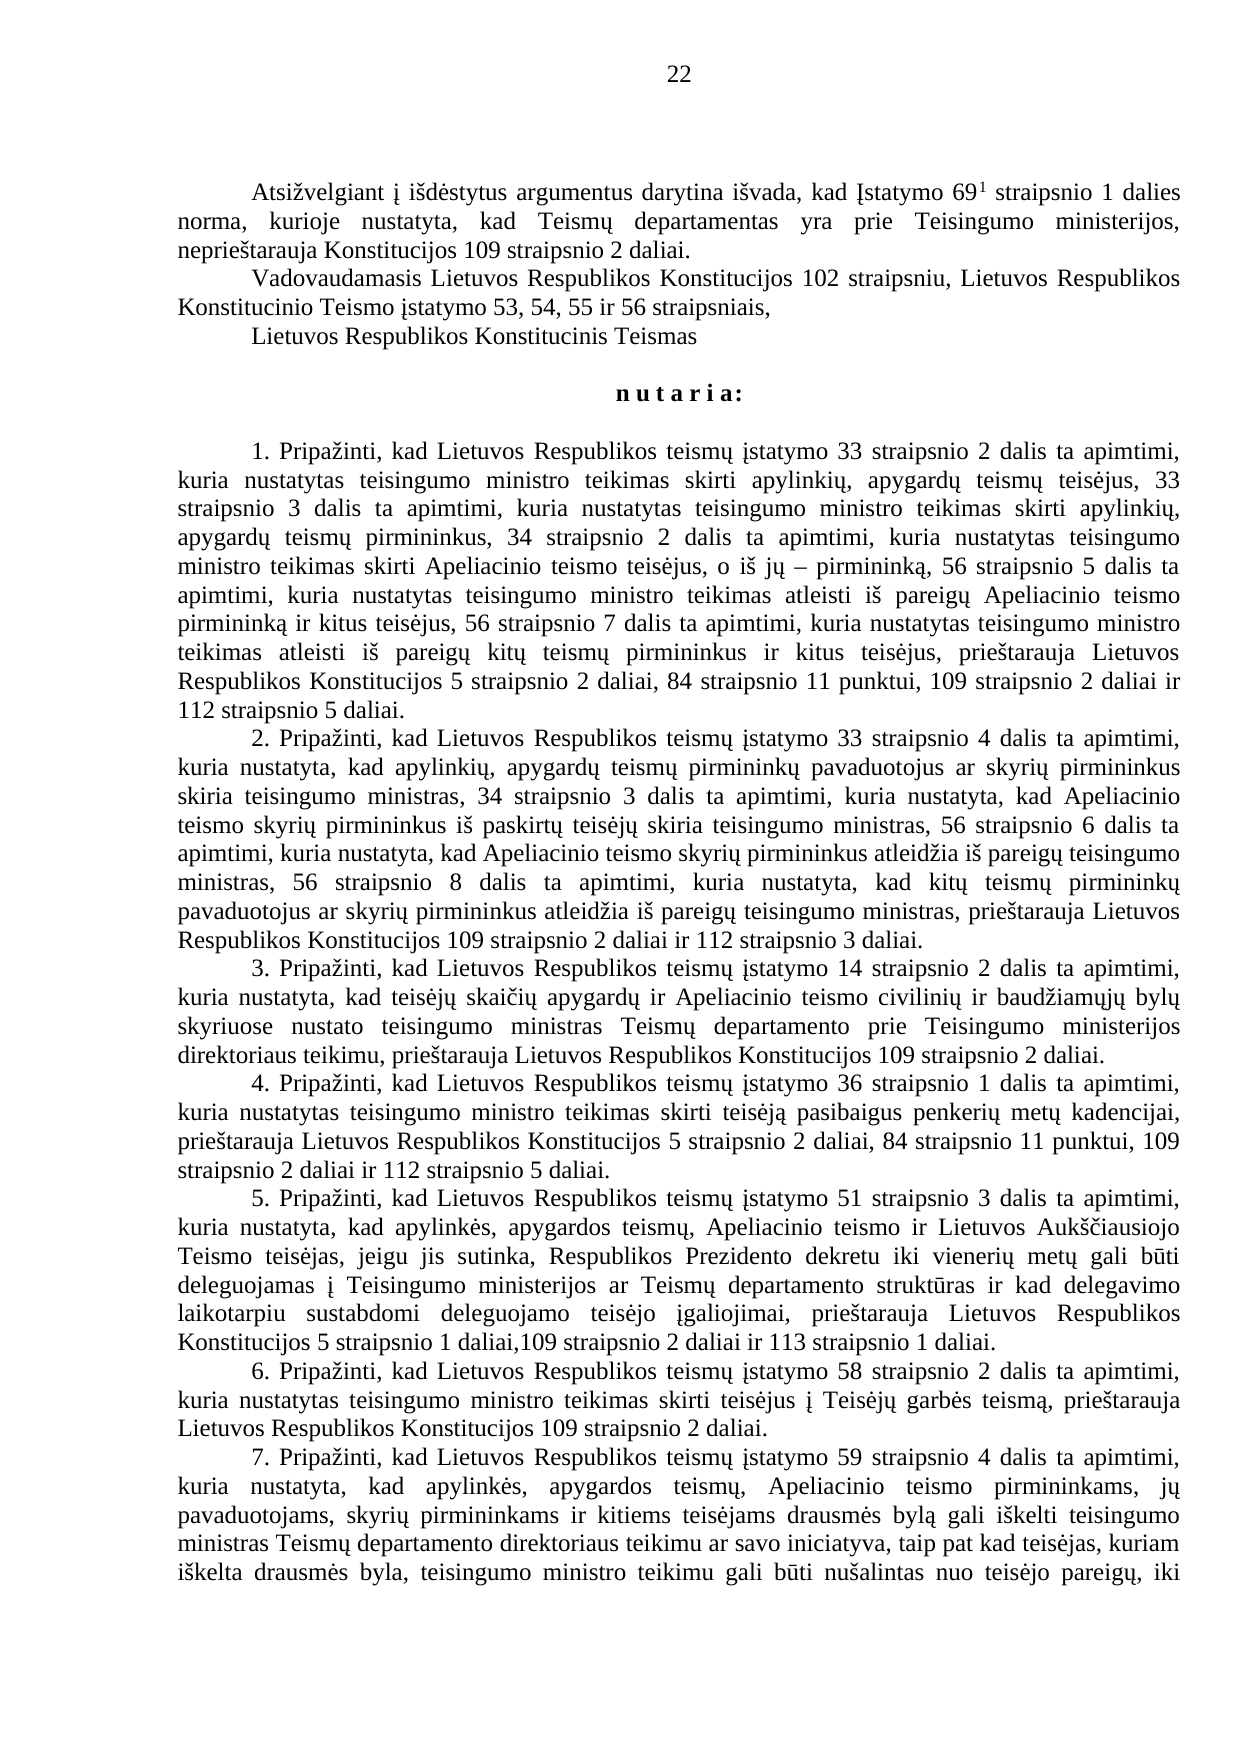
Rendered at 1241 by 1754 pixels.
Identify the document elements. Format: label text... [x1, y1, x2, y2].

text 3. Pripažinti, kad Lietuvos Respublikos teismų įstatymo 14 straipsnio 2 dalis ta apimtimi, kuria nustatyta, kad teisėjų skaičių apygardų ir Apeliacinio teismo civilinių ir baudžiamųjų bylų skyriuose nustato teisingumo ministras Teismų departamento prie Teisingumo ministerijos direktoriaus teikimu, prieštarauja Lietuvos Respublikos Konstitucijos 109 straipsnio 2 daliai. [177, 953, 1181, 1068]
text 2. Pripažinti, kad Lietuvos Respublikos teismų įstatymo 33 straipsnio 4 dalis ta apimtimi, kuria nustatyta, kad apylinkių, apygardų teismų pirmininkų pavaduotojus ar skyrių pirmininkus skiria teisingumo ministras, 34 straipsnio 3 dalis ta apimtimi, kuria nustatyta, kad Apeliacinio teismo skyrių pirmininkus iš paskirtų teisėjų skiria teisingumo ministras, 56 straipsnio 6 dalis ta apimtimi, kuria nustatyta, kad Apeliacinio teismo skyrių pirmininkus atleidžia iš pareigų teisingumo ministras, 56 straipsnio 8 dalis ta apimtimi, kuria nustatyta, kad kitų teismų pirmininkų pavaduotojus ar skyrių pirmininkus atleidžia iš pareigų teisingumo ministras, prieštarauja Lietuvos Respublikos Konstitucijos 109 straipsnio 2 daliai ir 112 straipsnio 3 daliai. [177, 723, 1181, 953]
text Atsižvelgiant į išdėstytus argumentus darytina išvada, kad Įstatymo 691 straipsnio 1 dalies norma, kurioje nustatyta, kad Teismų departamentas yra prie Teisingumo ministerijos, neprieštarauja Konstitucijos 109 straipsnio 2 daliai. [177, 177, 1181, 263]
text 4. Pripažinti, kad Lietuvos Respublikos teismų įstatymo 36 straipsnio 1 dalis ta apimtimi, kuria nustatytas teisingumo ministro teikimas skirti teisėją pasibaigus penkerių metų kadencijai, prieštarauja Lietuvos Respublikos Konstitucijos 5 straipsnio 2 daliai, 84 straipsnio 11 punktui, 109 straipsnio 2 daliai ir 112 straipsnio 5 daliai. [177, 1068, 1181, 1183]
text 7. Pripažinti, kad Lietuvos Respublikos teismų įstatymo 59 straipsnio 4 dalis ta apimtimi, kuria nustatyta, kad apylinkės, apygardos teismų, Apeliacinio teismo pirmininkams, jų pavaduotojams, skyrių pirmininkams ir kitiems teisėjams drausmės bylą gali iškelti teisingumo ministras Teismų departamento direktoriaus teikimu ar savo iniciatyva, taip pat kad teisėjas, kuriam iškelta drausmės byla, teisingumo ministro teikimu gali būti nušalintas nuo teisėjo pareigų, iki [177, 1442, 1181, 1586]
text 1. Pripažinti, kad Lietuvos Respublikos teismų įstatymo 33 straipsnio 2 dalis ta apimtimi, kuria nustatytas teisingumo ministro teikimas skirti apylinkių, apygardų teismų teisėjus, 33 straipsnio 3 dalis ta apimtimi, kuria nustatytas teisingumo ministro teikimas skirti apylinkių, apygardų teismų pirmininkus, 34 straipsnio 2 dalis ta apimtimi, kuria nustatytas teisingumo ministro teikimas skirti Apeliacinio teismo teisėjus, o iš jų – pirmininką, 56 straipsnio 5 dalis ta apimtimi, kuria nustatytas teisingumo ministro teikimas atleisti iš pareigų Apeliacinio teismo pirmininką ir kitus teisėjus, 56 straipsnio 7 dalis ta apimtimi, kuria nustatytas teisingumo ministro teikimas atleisti iš pareigų kitų teismų pirmininkus ir kitus teisėjus, prieštarauja Lietuvos Respublikos Konstitucijos 5 straipsnio 2 daliai, 84 straipsnio 11 punktui, 109 straipsnio 2 daliai ir 112 straipsnio 5 daliai. [177, 436, 1181, 723]
text Vadovaudamasis Lietuvos Respublikos Konstitucijos 102 straipsniu, Lietuvos Respublikos Konstitucinio Teismo įstatymo 53, 54, 55 ir 56 straipsniais, [177, 263, 1181, 321]
text nutaria: [177, 378, 1181, 407]
text 5. Pripažinti, kad Lietuvos Respublikos teismų įstatymo 51 straipsnio 3 dalis ta apimtimi, kuria nustatyta, kad apylinkės, apygardos teismų, Apeliacinio teismo ir Lietuvos Aukščiausiojo Teismo teisėjas, jeigu jis sutinka, Respublikos Prezidento dekretu iki vienerių metų gali būti deleguojamas į Teisingumo ministerijos ar Teismų departamento struktūras ir kad delegavimo laikotarpiu sustabdomi deleguojamo teisėjo įgaliojimai, prieštarauja Lietuvos Respublikos Konstitucijos 5 straipsnio 1 daliai,109 straipsnio 2 daliai ir 113 straipsnio 1 daliai. [177, 1183, 1181, 1356]
text 6. Pripažinti, kad Lietuvos Respublikos teismų įstatymo 58 straipsnio 2 dalis ta apimtimi, kuria nustatytas teisingumo ministro teikimas skirti teisėjus į Teisėjų garbės teismą, prieštarauja Lietuvos Respublikos Konstitucijos 109 straipsnio 2 daliai. [177, 1356, 1181, 1442]
text Lietuvos Respublikos Konstitucinis Teismas [177, 321, 1181, 350]
